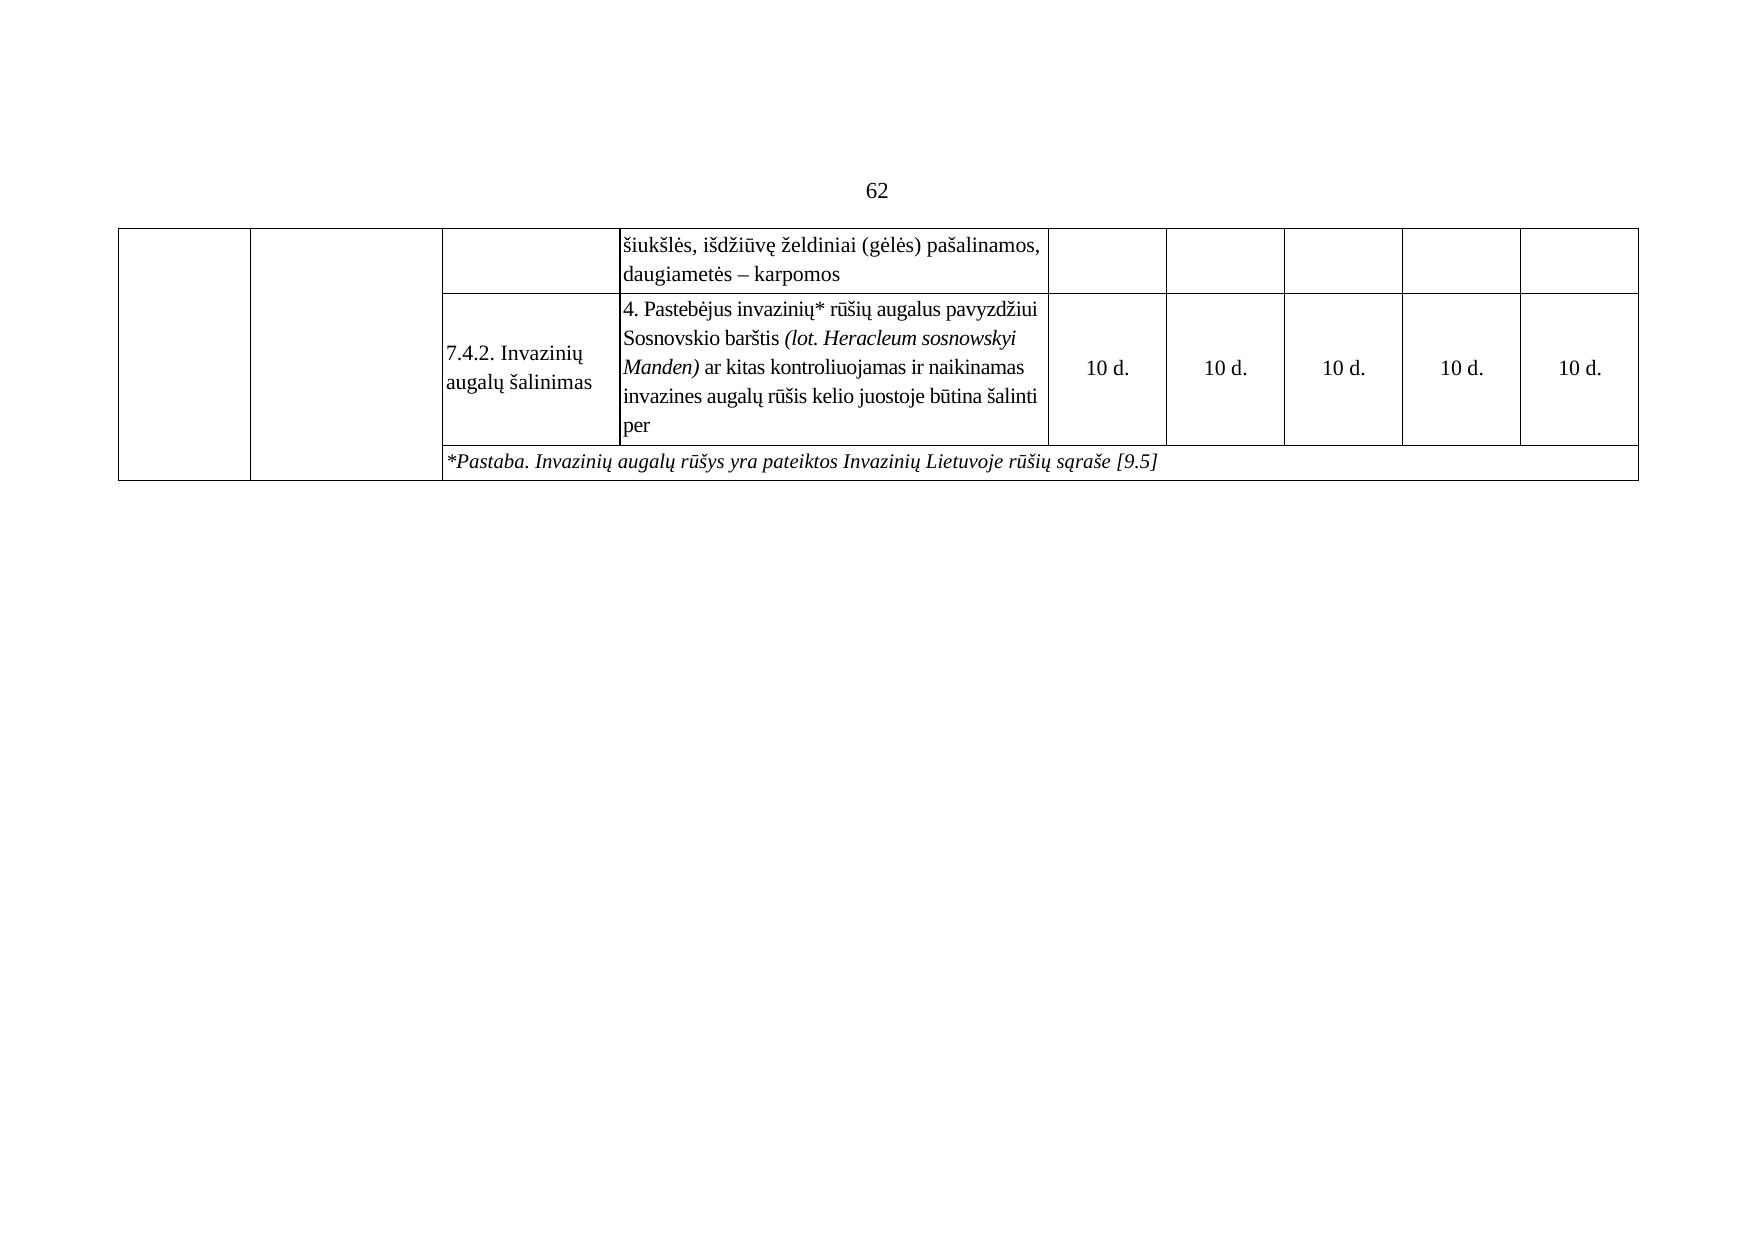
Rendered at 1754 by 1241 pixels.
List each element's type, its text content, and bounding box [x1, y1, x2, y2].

table_cell 7.4.2. Invazinių augalų šalinimas [443, 294, 619, 444]
table_cell šiukšlės, išdžiūvę želdiniai (gėlės) pašalinamos, daugiametės – karpomos [621, 229, 1048, 292]
table_cell [443, 229, 619, 292]
table_cell 10 d. [1521, 294, 1638, 444]
table_cell *Pastaba. Invazinių augalų rūšys yra pateiktos Invazinių Lietuvoje rūšių sąraše [9.5] [443, 446, 1638, 480]
table_cell 10 d. [1285, 294, 1402, 444]
table_cell 10 d. [1049, 294, 1166, 444]
table_cell [1521, 229, 1638, 292]
table_cell 10 d. [1403, 294, 1520, 444]
table_cell [1167, 229, 1284, 292]
table_cell 4. Pastebėjus invazinių* rūšių augalus pavyzdžiui Sosnovskio barštis (lot. Heracleum sosnowskyi Manden) ar kitas kontroliuojamas ir naikinamas invazines augalų rūšis kelio juostoje būtina šalinti per [621, 294, 1048, 444]
table_cell [251, 229, 442, 480]
table_cell [1403, 229, 1520, 292]
table_cell [1285, 229, 1402, 292]
table_cell 10 d. [1167, 294, 1284, 444]
table_cell [1049, 229, 1166, 292]
table_cell [119, 229, 250, 480]
